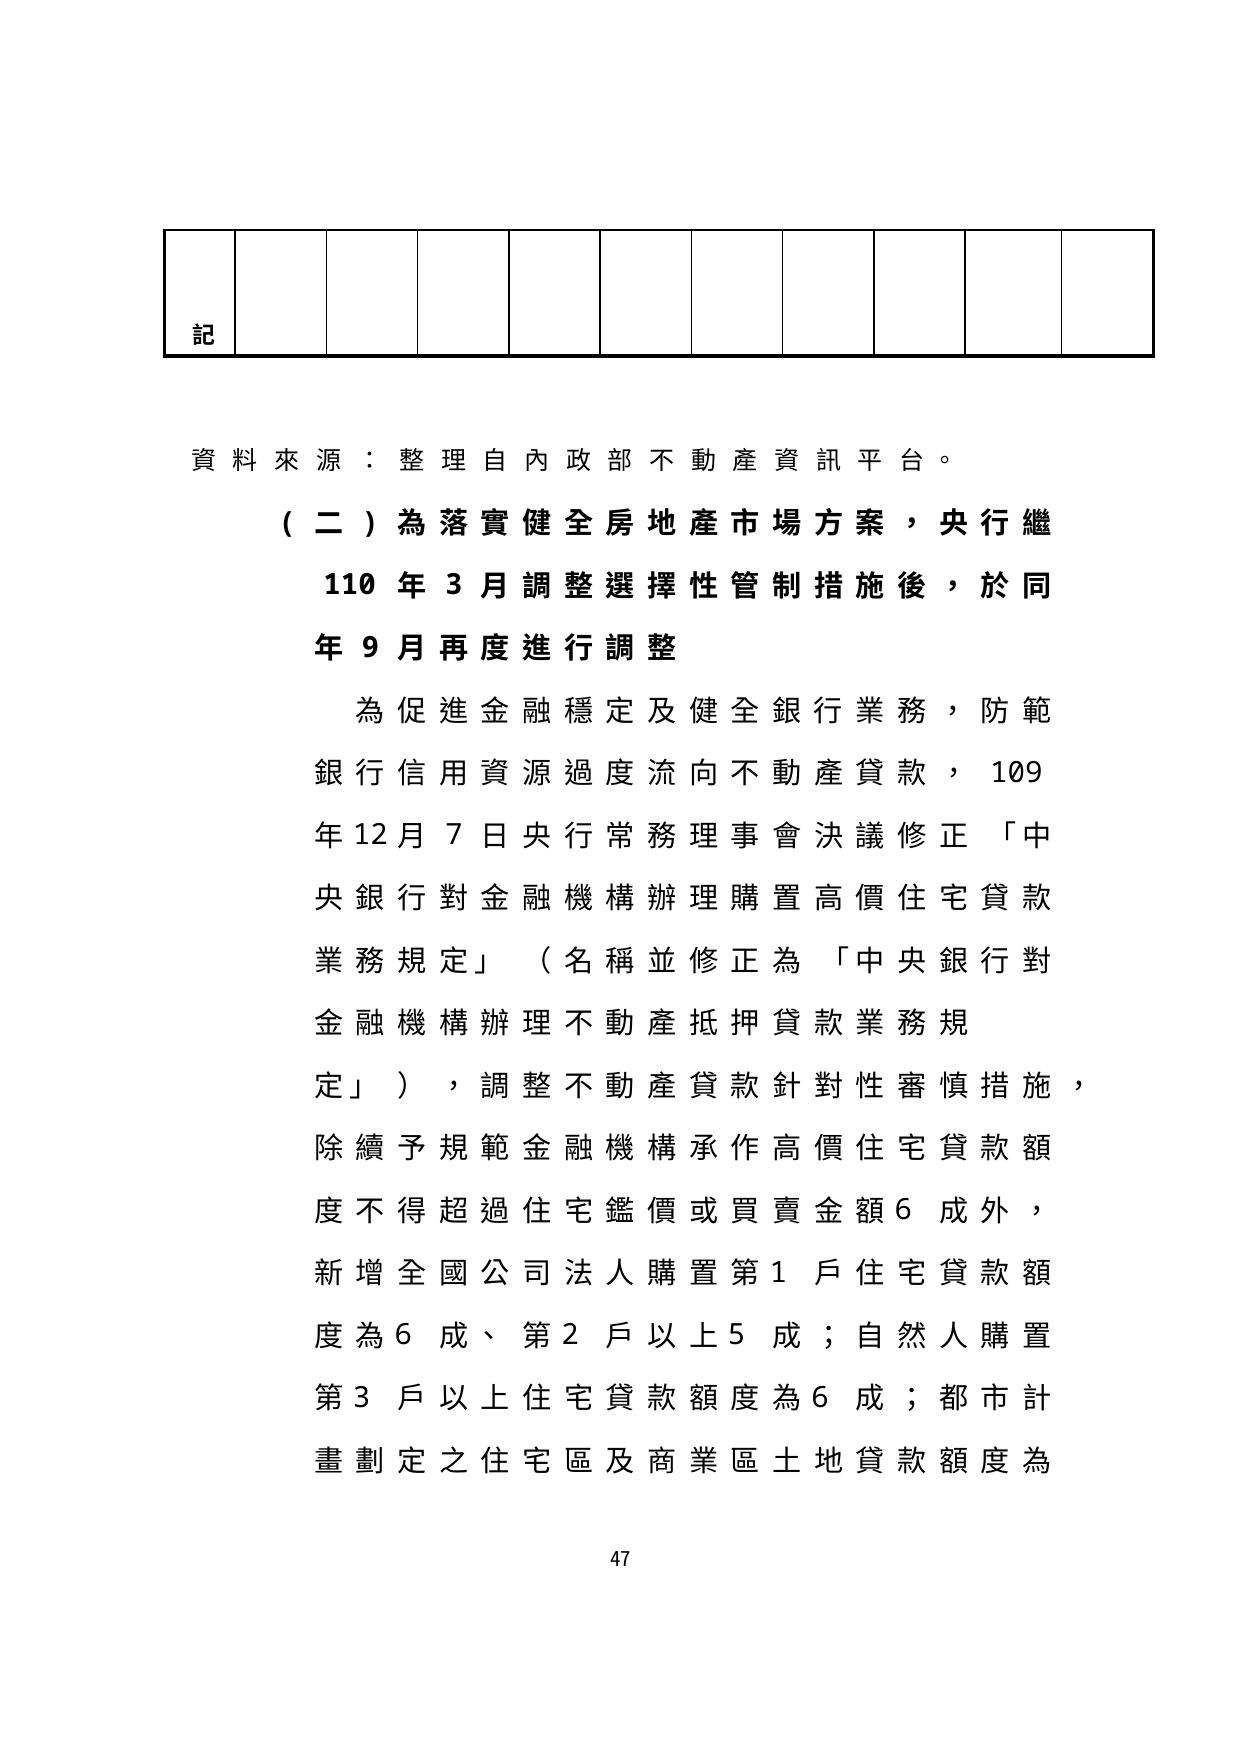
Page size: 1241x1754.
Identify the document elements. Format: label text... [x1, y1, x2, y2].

table_cell [236, 231, 326, 354]
table_cell [783, 231, 873, 354]
table_cell 記 [166, 231, 234, 354]
table_cell [966, 231, 1061, 354]
table_cell [601, 231, 691, 354]
table_cell [510, 231, 599, 354]
table_cell [1062, 231, 1152, 354]
text 為促進金融穩定及健全銀行業務，防範銀行信用資源過度流向不動產貸款，109年12月7日央行常務理事會決議修正「中央銀行對金融機構辦理購置高價住宅貸款業務規定」（名稱並修正為「中央銀行對金融機構辦理不動產抵押貸款業務規定」），調整不動產貸款針對性審慎措施，除續予規範金融機構承作高價住宅貸款額度不得超過住宅鑑價或買賣金額6 成外，新增全國公司法人購置第1 戶住宅貸款額度為6 成、第2 戶以上5 成；自然人購置第3 戶以上住宅貸款額度為6 成；都市計畫劃定之住宅區及商業區土地貸款額度為6.5 成及餘屋貸款額度為5成等限制規範。然自12月8日該規定生效後，雖受限貸款之成數下降、利率上升，惟銀行不動產貸款增幅仍大，為避免過多信用資源流向不動產市場，並進一步控管金融機構不動產授信風險，央行於110年3月19日再度調整上開貸款業務規定之措施，包括公司法人購置住宅貸款最高成數一律4成；自然人購置第 3 戶購屋貸款最高成數由 6 成降至 5.5 成等。嗣因銀行不動產貸款增幅仍大，復於110年9月23日第3度修正相關規定，包括新增規範自然人特定地區第2戶購屋貸款不得有寬限期、調降購地貸款最高成數為6成及調降工業區閒置土地抵押貸款最高成數為5成，並明定工業區閒置土地抵押貸款規範措施除外條款之「一定期間」為1年，自同年9月24日起實施（詳表2）。 [271, 667, 1058, 1479]
table_cell [692, 231, 782, 354]
text 資料來源：整理自內政部不動產資訊平台。 [153, 417, 1058, 479]
text (二)為落實健全房地產市場方案，央行繼110年3月調整選擇性管制措施後，於同年9月再度進行調整 [242, 479, 1058, 667]
table_cell [875, 231, 964, 354]
table_cell [327, 231, 417, 354]
table_cell [418, 231, 508, 354]
